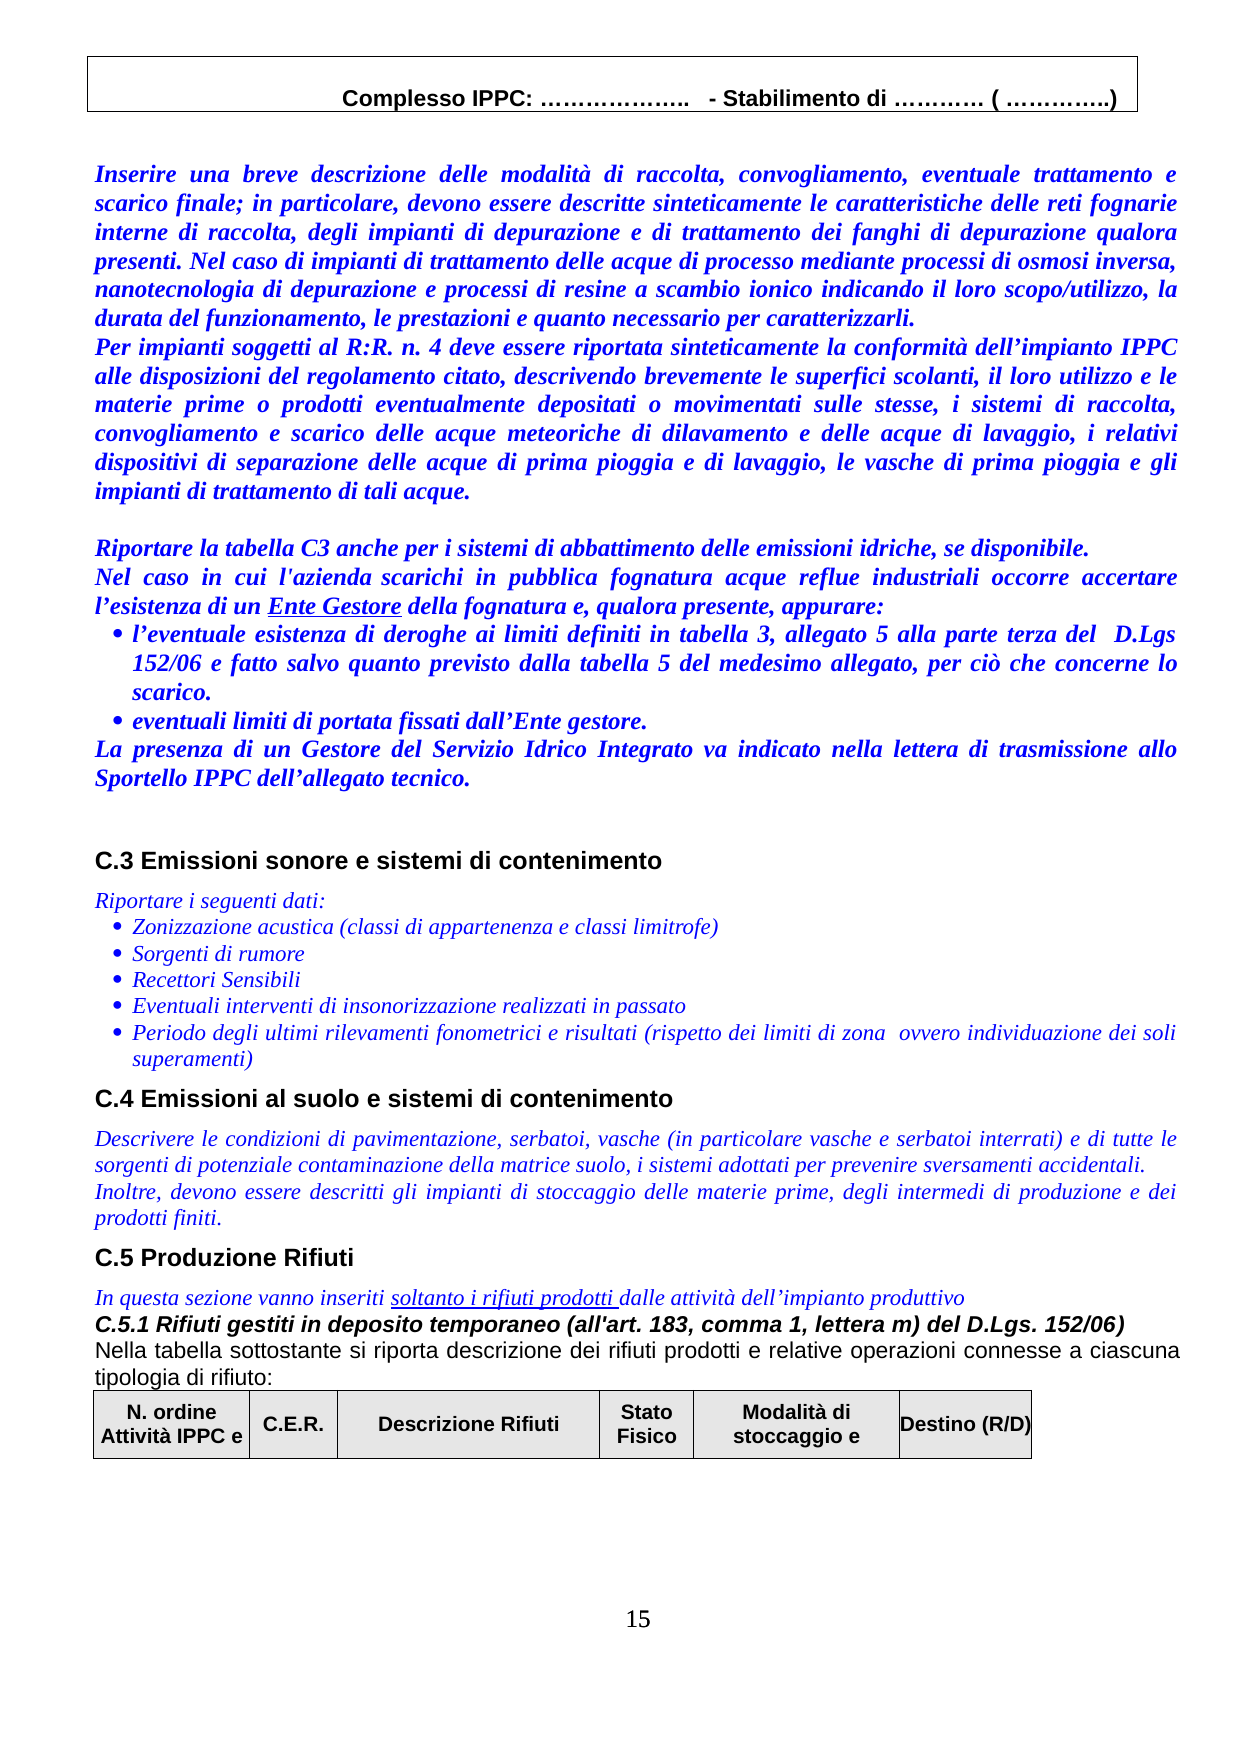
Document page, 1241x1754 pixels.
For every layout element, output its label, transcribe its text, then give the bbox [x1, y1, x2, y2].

list Zonizzazione acustica (classi di appartenenza e classi limitrofe) [113, 913, 1181, 940]
text Riportare la tabella C3 anche per i sistemi di abbattimento delle emissioni idriche, se disponibile. [94, 533, 1181, 562]
text Riportare i seguenti dati: [94, 887, 1181, 913]
subtitle C.4 Emissioni al suolo e sistemi di contenimento [94, 1084, 1181, 1113]
text C.5.1 Rifiuti gestiti in deposito temporaneo (all'art. 183, comma 1, lettera m) del D.Lgs. 152/06) [94, 1311, 1181, 1337]
table_header C.E.R. [250, 1391, 337, 1458]
list Recettori Sensibili [113, 966, 1181, 992]
text Per impianti soggetti al R:R. n. 4 deve essere riportata sinteticamente la conformità dell’impianto IPPC alle disposizioni del regolamento citato, descrivendo brevemente le superfici scolanti, il loro utilizzo e le materie prime o prodotti eventualmente depositati o movimentati sulle stesse, i sistemi di raccolta, convogliamento e scarico delle acque meteoriche di dilavamento e delle acque di lavaggio, i relativi dispositivi di separazione delle acque di prima pioggia e di lavaggio, le vasche di prima pioggia e gli impianti di trattamento di tali acque. [94, 332, 1181, 504]
text In questa sezione vanno inseriti soltanto i rifiuti prodotti dalle attività dell’impianto produttivo [94, 1284, 1181, 1311]
list Periodo degli ultimi rilevamenti fonometrici e risultati (rispetto dei limiti di zona ovvero individuazione dei soli superamenti) [113, 1019, 1181, 1071]
text Inserire una breve descrizione delle modalità di raccolta, convogliamento, eventuale trattamento e scarico finale; in particolare, devono essere descritte sinteticamente le caratteristiche delle reti fognarie interne di raccolta, degli impianti di depurazione e di trattamento dei fanghi di depurazione qualora presenti. Nel caso di impianti di trattamento delle acque di processo mediante processi di osmosi inversa, nanotecnologia di depurazione e processi di resine a scambio ionico indicando il loro scopo/utilizzo, la durata del funzionamento, le prestazioni e quanto necessario per caratterizzarli. [94, 159, 1181, 332]
subtitle C.5 Produzione Rifiuti [94, 1243, 1181, 1272]
text La presenza di un Gestore del Servizio Idrico Integrato va indicato nella lettera di trasmissione allo Sportello IPPC dell’allegato tecnico. [94, 734, 1181, 792]
table_header Descrizione Rifiuti [338, 1391, 599, 1458]
table_header N. ordine Attività IPPC e [94, 1391, 249, 1458]
table_header Destino (R/D) [900, 1391, 1031, 1458]
list Sorgenti di rumore [113, 940, 1181, 966]
table_header Modalità di stoccaggio e [694, 1391, 899, 1458]
table_header Stato Fisico [600, 1391, 693, 1458]
subtitle C.3 Emissioni sonore e sistemi di contenimento [94, 846, 1181, 874]
list Eventuali interventi di insonorizzazione realizzati in passato [113, 992, 1181, 1019]
list l’eventuale esistenza di deroghe ai limiti definiti in tabella 3, allegato 5 alla parte terza del D.Lgs 152/06 e fatto salvo quanto previsto dalla tabella 5 del medesimo allegato, per ciò che concerne lo scarico. [113, 619, 1181, 706]
text Nel caso in cui l'azienda scarichi in pubblica fognatura acque reflue industriali occorre accertare l’esistenza di un Ente Gestore della fognatura e, qualora presente, appurare: [94, 562, 1181, 619]
text Nella tabella sottostante si riporta descrizione dei rifiuti prodotti e relative operazioni connesse a ciascuna tipologia di rifiuto: [94, 1337, 1181, 1390]
text Inoltre, devono essere descritti gli impianti di stoccaggio delle materie prime, degli intermedi di produzione e dei prodotti finiti. [94, 1178, 1181, 1231]
list eventuali limiti di portata fissati dall’Ente gestore. [113, 706, 1181, 734]
text Descrivere le condizioni di pavimentazione, serbatoi, vasche (in particolare vasche e serbatoi interrati) e di tutte le sorgenti di potenziale contaminazione della matrice suolo, i sistemi adottati per prevenire sversamenti accidentali. [94, 1125, 1181, 1178]
